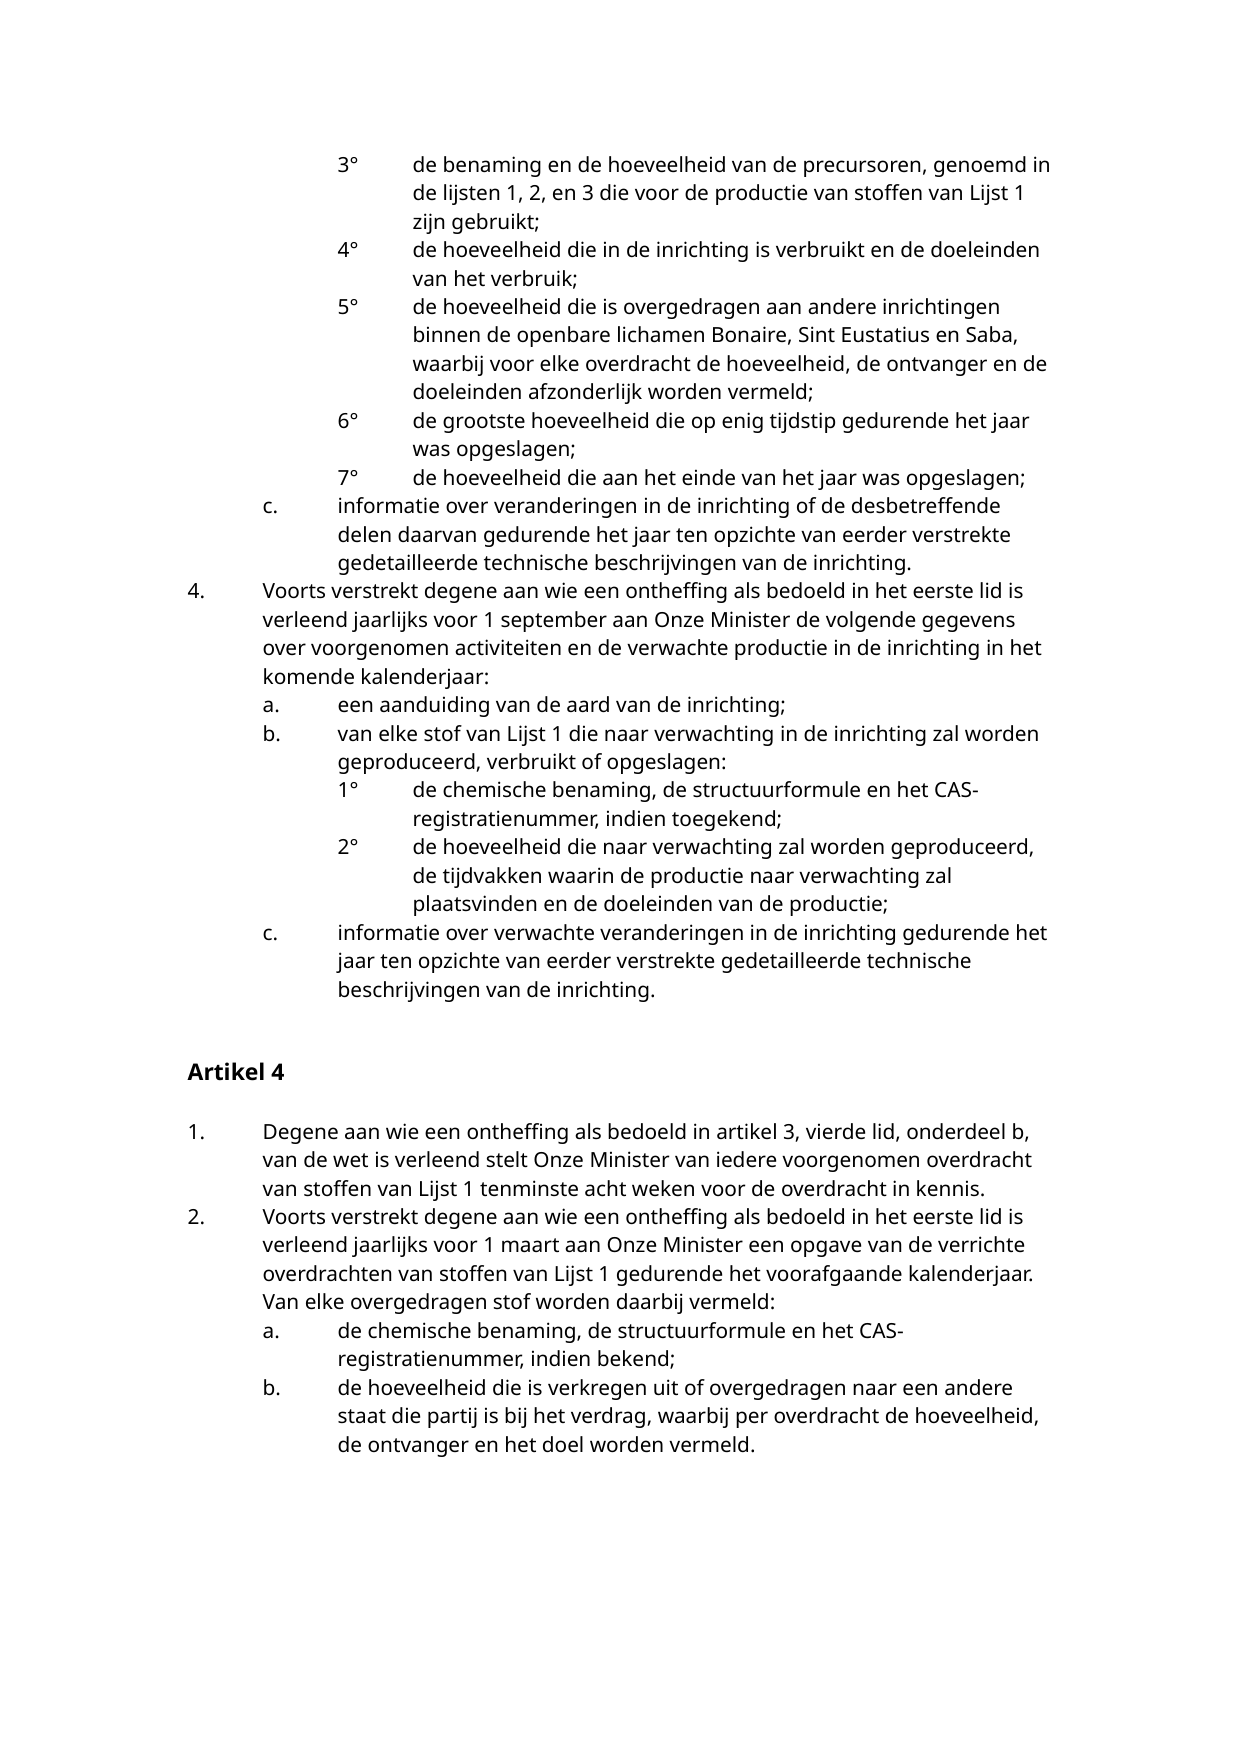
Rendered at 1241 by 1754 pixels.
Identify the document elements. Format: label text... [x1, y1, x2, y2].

list de hoeveelheid die aan het einde van het jaar was opgeslagen; [337, 463, 1053, 491]
subtitle Artikel 4 [187, 1056, 1053, 1087]
list de benaming en de hoeveelheid van de precursoren, genoemd in de lijsten 1, 2, en 3 die voor de productie van stoffen van Lijst 1 zijn gebruikt; [337, 150, 1053, 235]
list de grootste hoeveelheid die op enig tijdstip gedurende het jaar was opgeslagen; [337, 406, 1053, 463]
list de hoeveelheid die naar verwachting zal worden geproduceerd, de tijdvakken waarin de productie naar verwachting zal plaatsvinden en de doeleinden van de productie; [337, 832, 1053, 918]
list informatie over veranderingen in de inrichting of de desbetreffende delen daarvan gedurende het jaar ten opzichte van eerder verstrekte gedetailleerde technische beschrijvingen van de inrichting. [262, 491, 1053, 577]
list de hoeveelheid die is overgedragen aan andere inrichtingen binnen de openbare lichamen Bonaire, Sint Eustatius en Saba, waarbij voor elke overdracht de hoeveelheid, de ontvanger en de doeleinden afzonderlijk worden vermeld; [337, 292, 1053, 406]
list de hoeveelheid die in de inrichting is verbruikt en de doeleinden van het verbruik; [337, 235, 1053, 292]
list Voorts verstrekt degene aan wie een ontheffing als bedoeld in het eerste lid is verleend jaarlijks voor 1 september aan Onze Minister de volgende gegevens over voorgenomen activiteiten en de verwachte productie in de inrichting in het komende kalenderjaar: [187, 577, 1053, 690]
list Voorts verstrekt degene aan wie een ontheffing als bedoeld in het eerste lid is verleend jaarlijks voor 1 maart aan Onze Minister een opgave van de verrichte overdrachten van stoffen van Lijst 1 gedurende het voorafgaande kalenderjaar. Van elke overgedragen stof worden daarbij vermeld: [187, 1202, 1053, 1316]
list de hoeveelheid die is verkregen uit of overgedragen naar een andere staat die partij is bij het verdrag, waarbij per overdracht de hoeveelheid, de ontvanger en het doel worden vermeld. [262, 1373, 1053, 1458]
list van elke stof van Lijst 1 die naar verwachting in de inrichting zal worden geproduceerd, verbruikt of opgeslagen: [262, 719, 1053, 776]
list informatie over verwachte veranderingen in de inrichting gedurende het jaar ten opzichte van eerder verstrekte gedetailleerde technische beschrijvingen van de inrichting. [262, 918, 1053, 1003]
list een aanduiding van de aard van de inrichting; [262, 690, 1053, 719]
list de chemische benaming, de structuurformule en het CAS-registratienummer, indien bekend; [262, 1316, 1053, 1373]
list de chemische benaming, de structuurformule en het CAS-registratienummer, indien toegekend; [337, 776, 1053, 832]
list Degene aan wie een ontheffing als bedoeld in artikel 3, vierde lid, onderdeel b, van de wet is verleend stelt Onze Minister van iedere voorgenomen overdracht van stoffen van Lijst 1 tenminste acht weken voor de overdracht in kennis. [187, 1117, 1053, 1202]
